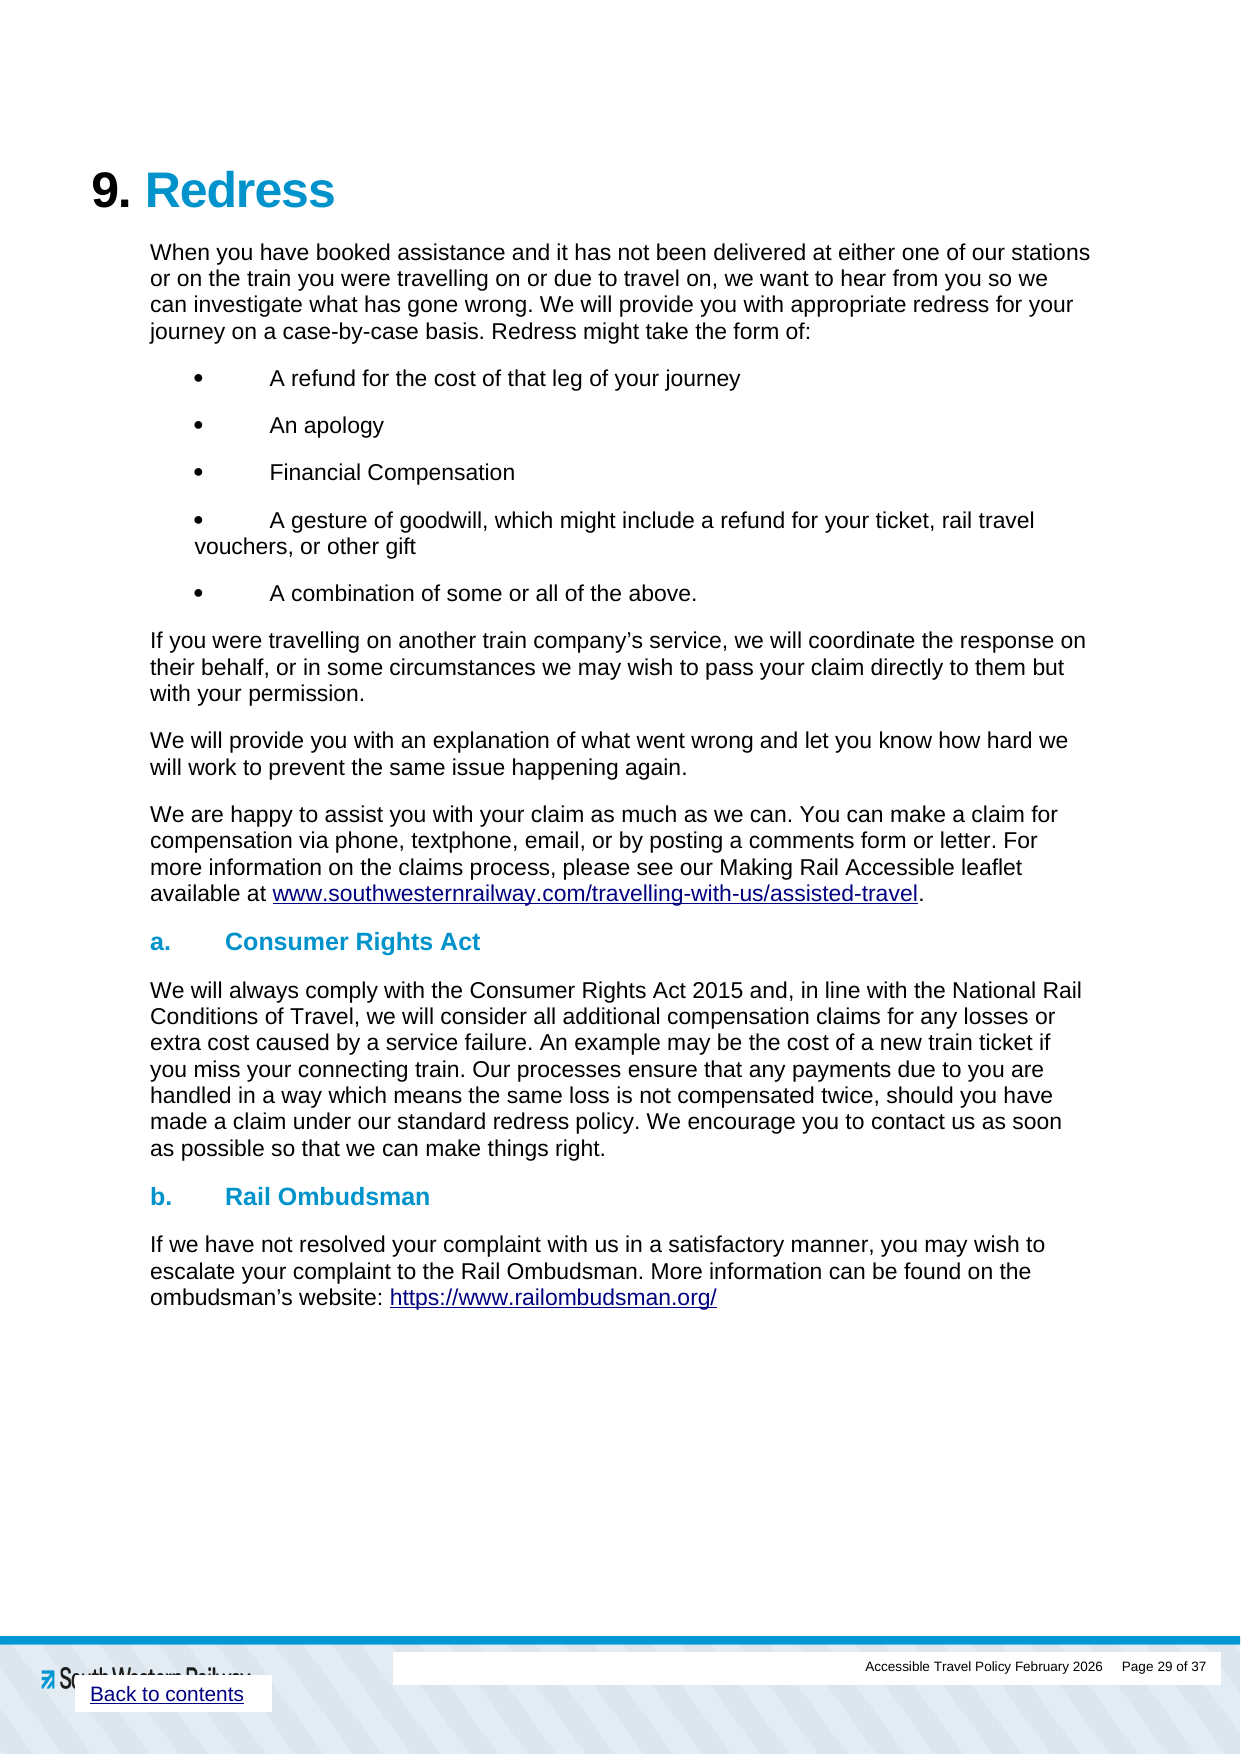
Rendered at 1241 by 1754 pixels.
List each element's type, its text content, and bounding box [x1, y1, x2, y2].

text We are happy to assist you with your claim as much as we can. You can make a claim for compensation via phone, textphone, email, or by posting a comments form or letter. For more information on the claims process, please see our Making Rail Accessible leaflet available at www.southwesternrailway.com/travelling-with-us/assisted-travel. [150, 801, 1090, 906]
list A combination of some or all of the above. [194, 580, 1090, 606]
list Financial Compensation [194, 459, 1090, 486]
subtitle Redress [91, 160, 1090, 218]
subtitle Consumer Rights Act [150, 927, 1090, 956]
text When you have booked assistance and it has not been delivered at either one of our stations or on the train you were travelling on or due to travel on, we want to hear from you so we can investigate what has gone wrong. We will provide you with appropriate redress for your journey on a case-by-case basis. Redress might take the form of: [150, 239, 1090, 344]
subtitle Rail Ombudsman [150, 1182, 1090, 1211]
list A refund for the cost of that leg of your journey [194, 365, 1090, 391]
list An apology [194, 412, 1090, 438]
text We will always comply with the Consumer Rights Act 2015 and, in line with the National Rail Conditions of Travel, we will consider all additional compensation claims for any losses or extra cost caused by a service failure. An example may be the cost of a new train ticket if you miss your connecting train. Our processes ensure that any payments due to you are handled in a way which means the same loss is not compensated twice, should you have made a claim under our standard redress policy. We encourage you to contact us as soon as possible so that we can make things right. [150, 977, 1090, 1161]
list A gesture of goodwill, which might include a refund for your ticket, rail travel vouchers, or other gift [194, 507, 1090, 559]
text If we have not resolved your complaint with us in a satisfactory manner, you may wish to escalate your complaint to the Rail Ombudsman. More information can be found on the ombudsman’s website: https://www.railombudsman.org/ [150, 1231, 1090, 1311]
text We will provide you with an explanation of what went wrong and let you know how hard we will work to prevent the same issue happening again. [150, 727, 1090, 780]
text If you were travelling on another train company’s service, we will coordinate the response on their behalf, or in some circumstances we may wish to pass your claim directly to them but with your permission. [150, 627, 1090, 706]
